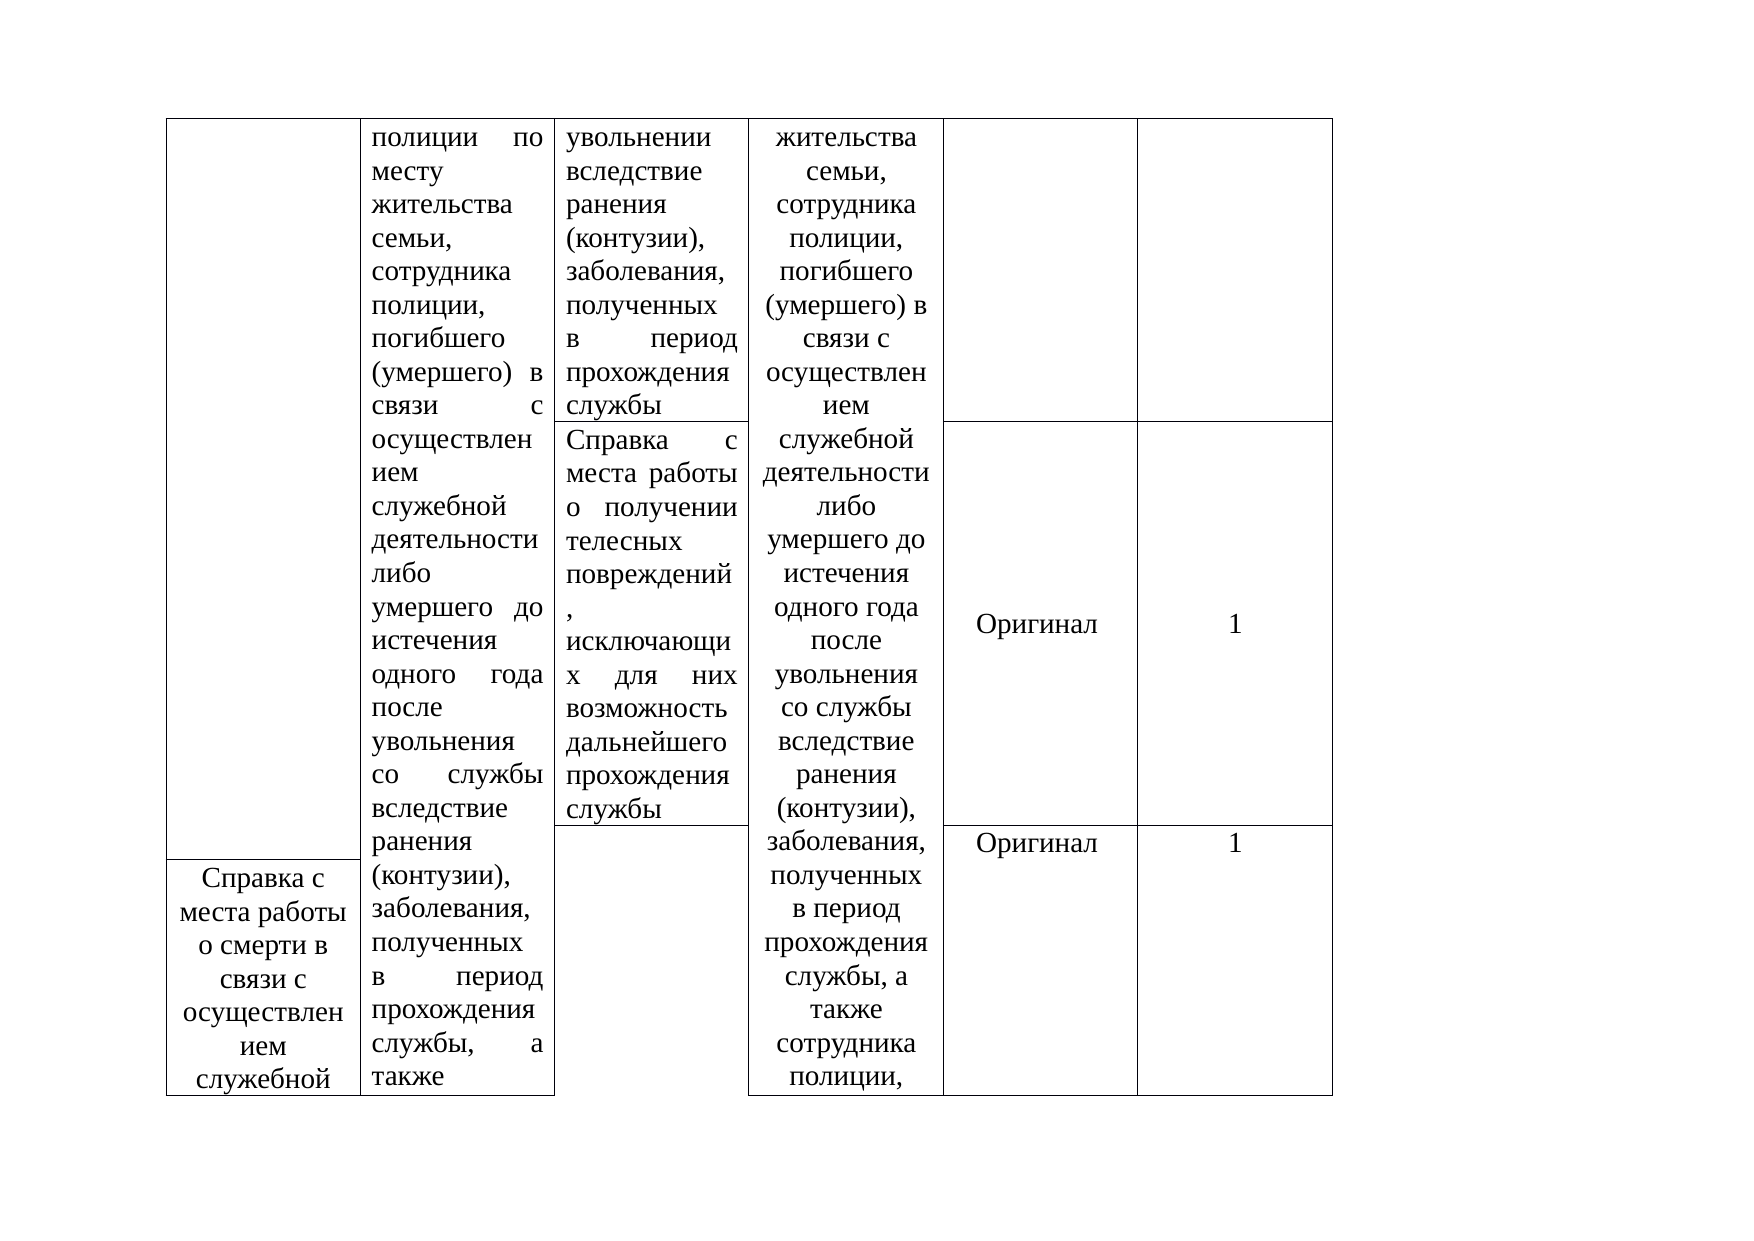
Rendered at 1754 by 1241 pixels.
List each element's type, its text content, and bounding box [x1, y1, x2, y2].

table_cell полиции по месту жительства семьи, сотрудника полиции, погибшего (умершего) в связи с осуществлением служебной деятельности либо умершего до истечения одного года после увольнения со службы вследствие ранения (контузии), заболевания, полученных в период прохождения службы, а также [361, 119, 554, 1095]
table_cell [167, 119, 360, 859]
table_cell 1 [1138, 826, 1332, 1095]
table_cell 1 [1138, 422, 1332, 824]
table_cell Оригинал [944, 422, 1137, 824]
table_cell [1138, 119, 1332, 421]
table_cell [555, 826, 748, 859]
table_cell увольнении вследствие ранения (контузии), заболевания, полученных в период прохождения службы [555, 119, 748, 421]
table_cell Справка с места работы о смерти в связи с осуществлением служебной [167, 860, 360, 1095]
table_cell Справка с места работы о получении телесных повреждений, исключающих для них возможность дальнейшего прохождения службы [555, 422, 748, 824]
table_cell Оригинал [944, 826, 1137, 1095]
table_cell [944, 119, 1137, 421]
table_cell Воспитывается в семье сотрудника полиции по месту жительства семьи, сотрудника полиции, погибшего (умершего) в связи с осуществлением служебной деятельности либо умершего до истечения одного года после увольнения со службы вследствие ранения (контузии), заболевания, полученных в период прохождения службы, а также сотрудника полиции, получившего в связи с осуществлением служебной деятельности телесные повреждения, исключающие для него возможность дальнейшего прохождения службы [749, 119, 943, 1095]
